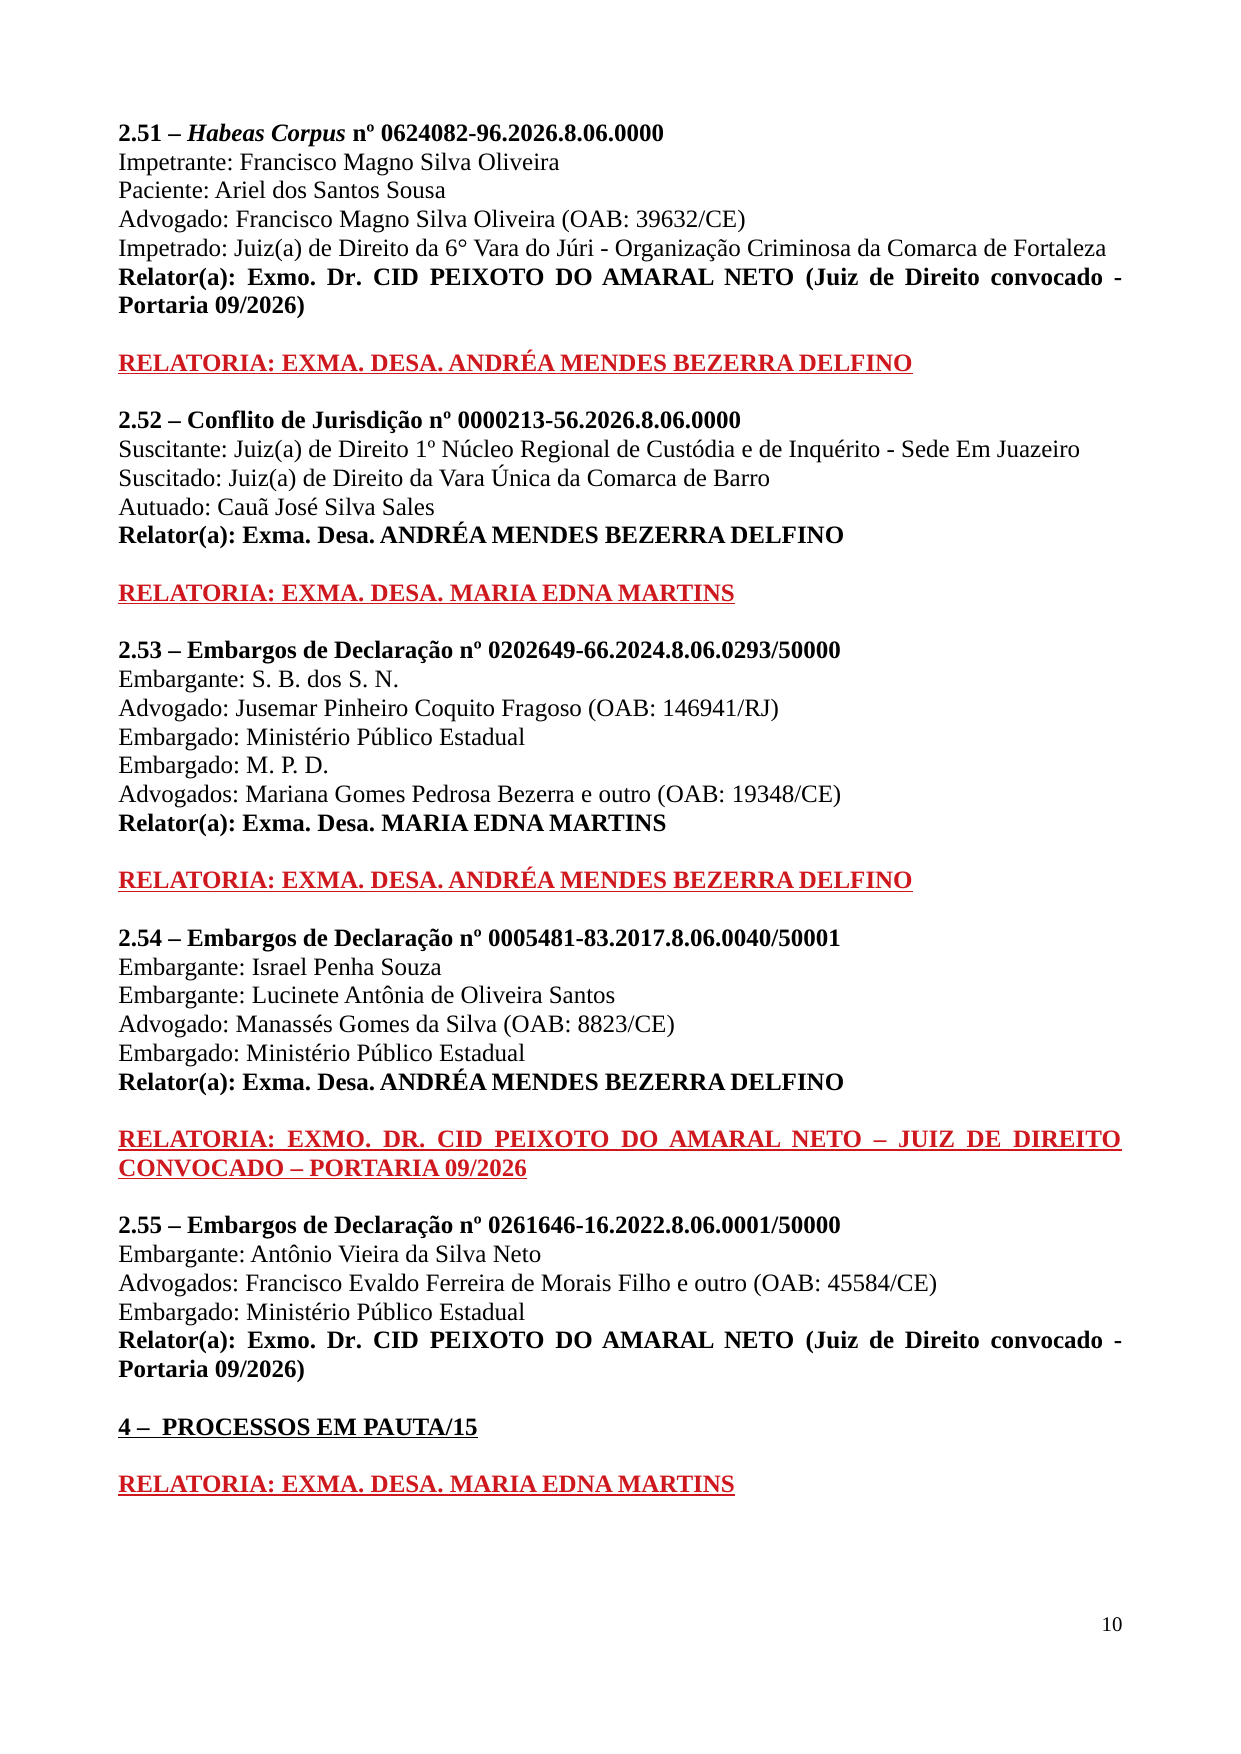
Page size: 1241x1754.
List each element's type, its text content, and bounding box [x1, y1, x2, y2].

text Relator(a): Exmo. Dr. CID PEIXOTO DO AMARAL NETO (Juiz de Direito convocado - Portaria 09/2026) [118, 1326, 1122, 1383]
text 2.53 – Embargos de Declaração nº 0202649-66.2024.8.06.0293/50000 [118, 636, 1122, 664]
text Suscitado: Juiz(a) de Direito da Vara Única da Comarca de Barro [118, 463, 1122, 492]
text Relator(a): Exma. Desa. ANDRÉA MENDES BEZERRA DELFINO [118, 1067, 1122, 1096]
text Paciente: Ariel dos Santos Sousa [118, 176, 1122, 204]
text Relator(a): Exma. Desa. MARIA EDNA MARTINS [118, 808, 1122, 837]
text Impetrado: Juiz(a) de Direito da 6° Vara do Júri - Organização Criminosa da Comarca de Fortaleza [118, 233, 1122, 262]
text Embargante: S. B. dos S. N. [118, 664, 1122, 693]
text Impetrante: Francisco Magno Silva Oliveira [118, 147, 1122, 176]
text Advogados: Mariana Gomes Pedrosa Bezerra e outro (OAB: 19348/CE) [118, 779, 1122, 808]
text 2.51 – Habeas Corpus nº 0624082-96.2026.8.06.0000 [118, 118, 1122, 147]
text Advogado: Manassés Gomes da Silva (OAB: 8823/CE) [118, 1009, 1122, 1038]
text CONVOCADO – PORTARIA 09/2026 [118, 1151, 1122, 1182]
text Embargado: Ministério Público Estadual [118, 722, 1122, 751]
text Advogado: Francisco Magno Silva Oliveira (OAB: 39632/CE) [118, 204, 1122, 233]
text Embargado: Ministério Público Estadual [118, 1297, 1122, 1326]
text Autuado: Cauã José Silva Sales [118, 492, 1122, 521]
text RELATORIA: EXMA. DESA. MARIA EDNA MARTINS [118, 1469, 1122, 1498]
text Advogados: Francisco Evaldo Ferreira de Morais Filho e outro (OAB: 45584/CE) [118, 1268, 1122, 1297]
text Suscitante: Juiz(a) de Direito 1º Núcleo Regional de Custódia e de Inquérito - Sede Em Juazeiro [118, 434, 1122, 463]
text RELATORIA: EXMA. DESA. ANDRÉA MENDES BEZERRA DELFINO [118, 348, 1122, 377]
text 2.54 – Embargos de Declaração nº 0005481-83.2017.8.06.0040/50001 [118, 923, 1122, 952]
text Embargado: Ministério Público Estadual [118, 1038, 1122, 1067]
text Relator(a): Exma. Desa. ANDRÉA MENDES BEZERRA DELFINO [118, 521, 1122, 549]
text Embargante: Lucinete Antônia de Oliveira Santos [118, 981, 1122, 1009]
text RELATORIA: EXMO. DR. CID PEIXOTO DO AMARAL NETO – JUIZ DE DIREITO [118, 1124, 1122, 1149]
text RELATORIA: EXMA. DESA. MARIA EDNA MARTINS [118, 578, 1122, 607]
text Advogado: Jusemar Pinheiro Coquito Fragoso (OAB: 146941/RJ) [118, 693, 1122, 722]
text Relator(a): Exmo. Dr. CID PEIXOTO DO AMARAL NETO (Juiz de Direito convocado - Portaria 09/2026) [118, 262, 1122, 319]
text Embargado: M. P. D. [118, 751, 1122, 779]
text 4 – PROCESSOS EM PAUTA/15 [118, 1412, 1122, 1441]
text Embargante: Israel Penha Souza [118, 952, 1122, 981]
text 2.55 – Embargos de Declaração nº 0261646-16.2022.8.06.0001/50000 [118, 1211, 1122, 1239]
text Embargante: Antônio Vieira da Silva Neto [118, 1239, 1122, 1268]
text RELATORIA: EXMA. DESA. ANDRÉA MENDES BEZERRA DELFINO [118, 866, 1122, 894]
text 2.52 – Conflito de Jurisdição nº 0000213-56.2026.8.06.0000 [118, 406, 1122, 434]
